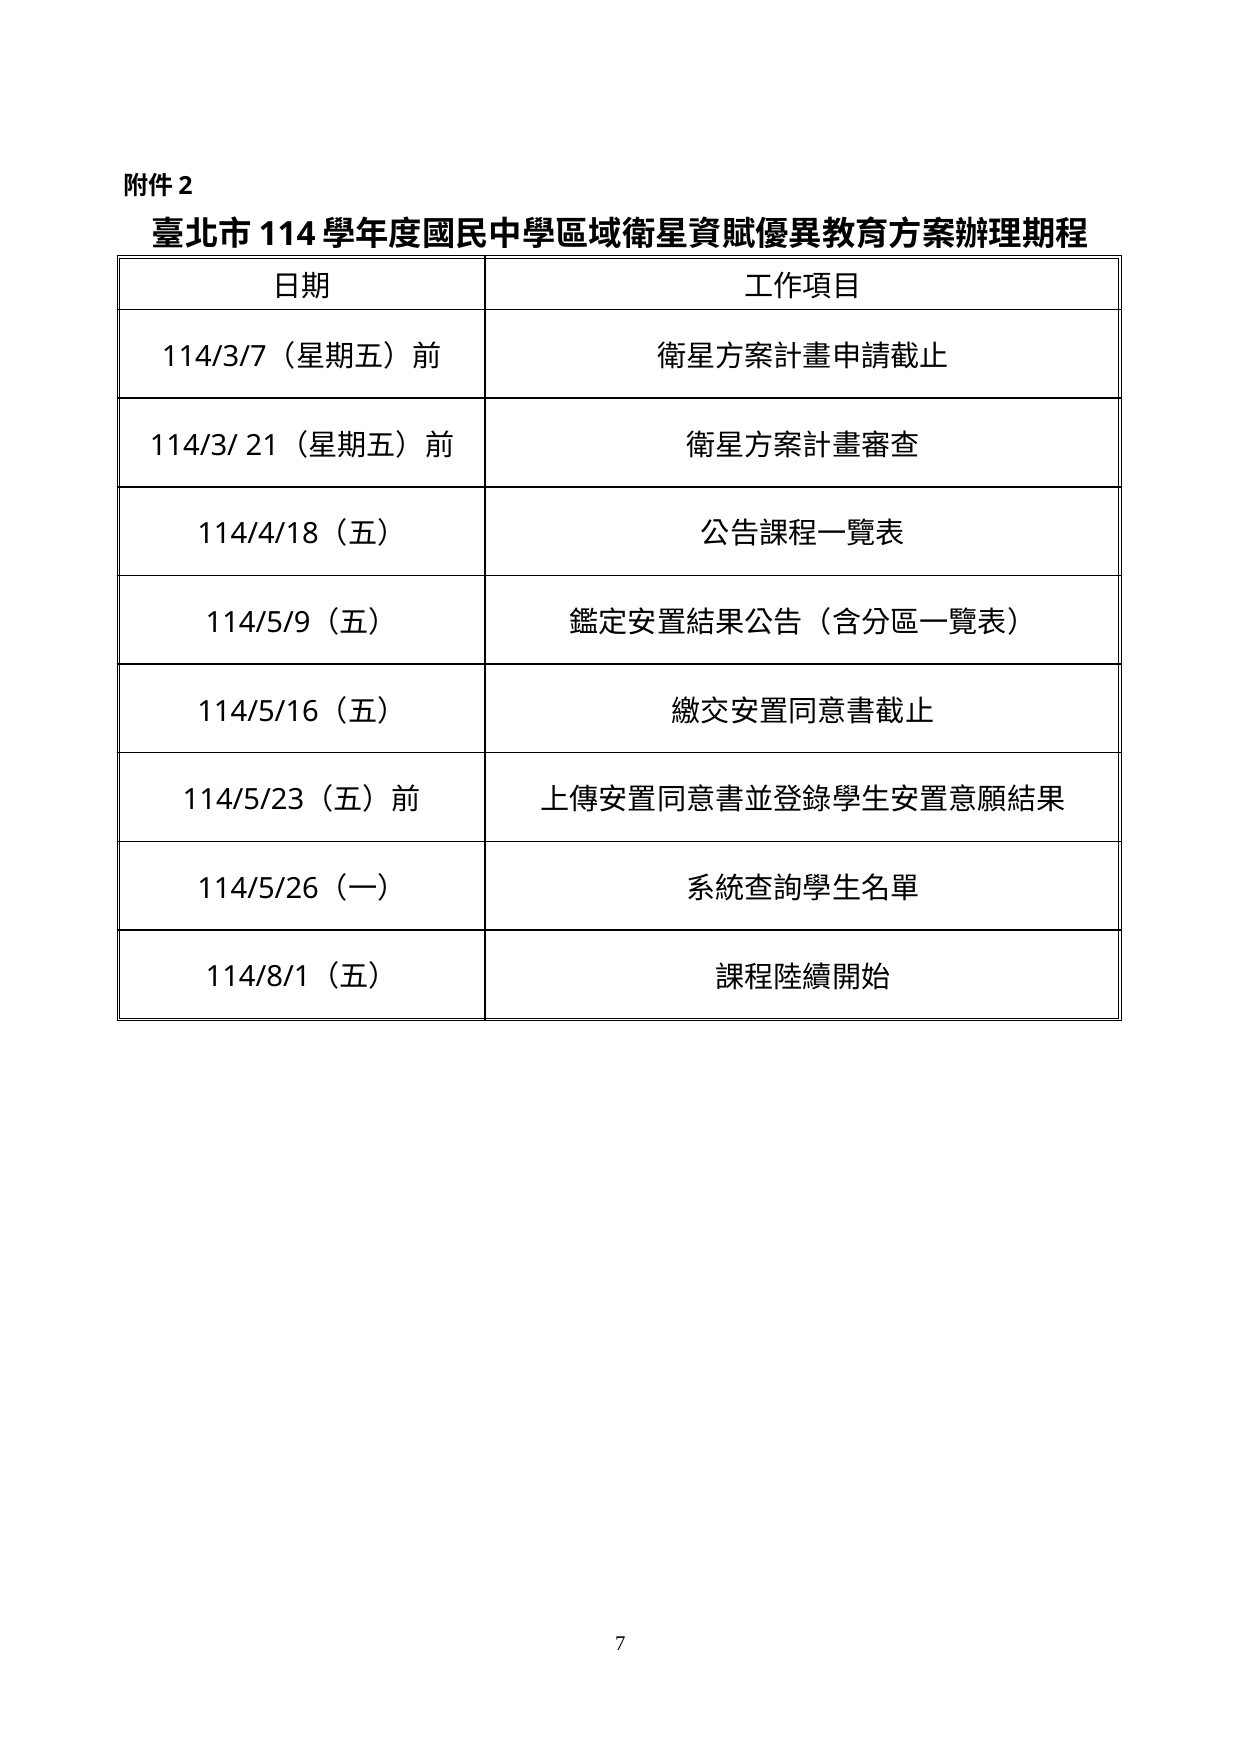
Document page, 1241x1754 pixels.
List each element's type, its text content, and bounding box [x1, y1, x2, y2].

table_cell 114/8/1（五） [120, 931, 484, 1018]
table_cell 114/3/ 21（星期五）前 [120, 399, 484, 486]
table_cell 114/5/23（五）前 [120, 753, 484, 841]
text 臺北市114學年度國民中學區域衛星資賦優異教育方案辦理期程 [118, 207, 1122, 255]
table_cell 鑑定安置結果公告（含分區一覽表） [486, 576, 1118, 663]
table_cell 系統查詢學生名單 [486, 842, 1118, 929]
table_cell 課程陸續開始 [486, 931, 1118, 1018]
table_header 工作項目 [486, 259, 1118, 309]
table_header 日期 [120, 259, 484, 309]
table_cell 114/5/16（五） [120, 665, 484, 752]
table_cell 衛星方案計畫申請截止 [486, 310, 1118, 397]
table_cell 114/4/18（五） [120, 488, 484, 574]
text 附件2 [123, 165, 1124, 202]
table_cell 114/3/7（星期五）前 [120, 310, 484, 397]
table_cell 衛星方案計畫審查 [486, 399, 1118, 486]
table_cell 114/5/9（五） [120, 576, 484, 663]
table_cell 公告課程一覽表 [486, 488, 1118, 574]
table_cell 114/5/26（一） [120, 842, 484, 929]
table_cell 繳交安置同意書截止 [486, 665, 1118, 752]
table_cell 上傳安置同意書並登錄學生安置意願結果 [486, 753, 1118, 841]
